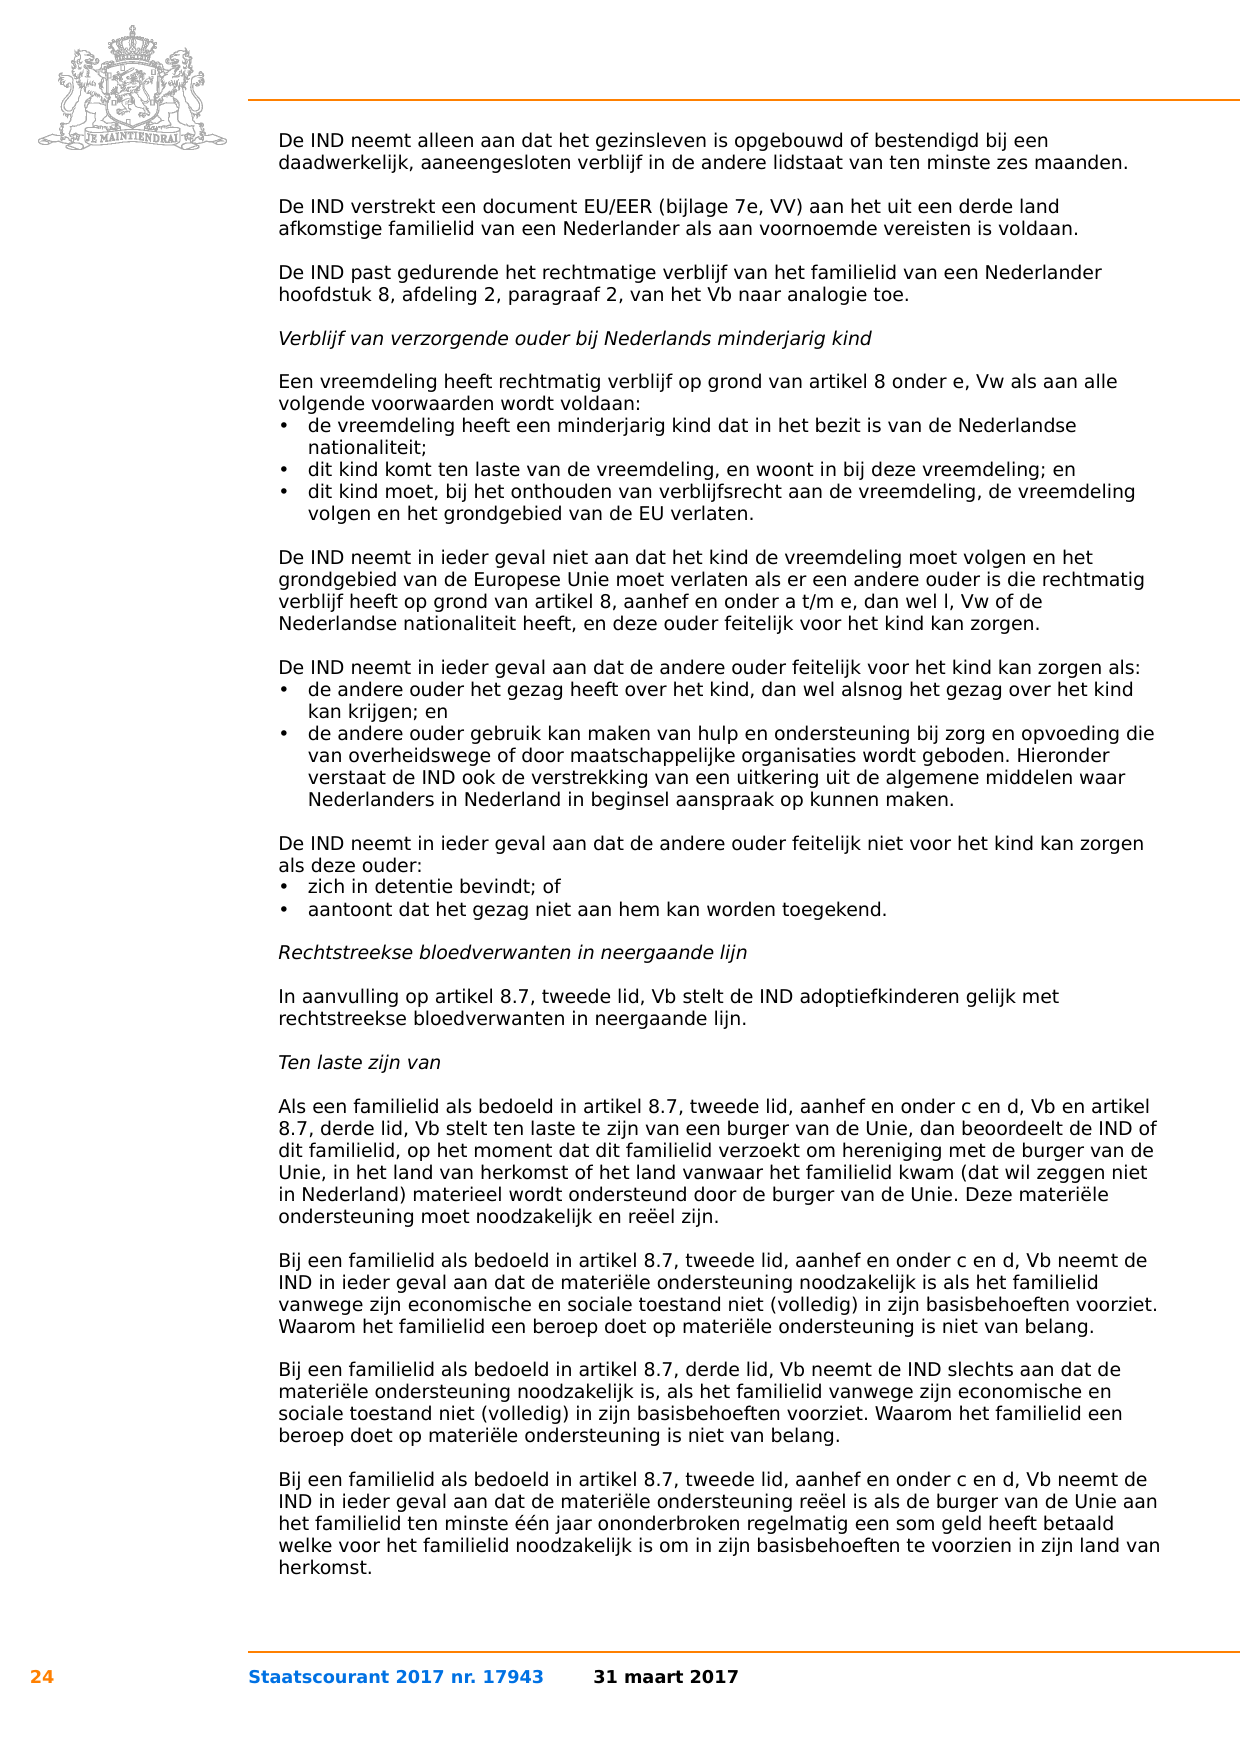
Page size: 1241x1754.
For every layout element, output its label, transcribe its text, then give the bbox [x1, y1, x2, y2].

text • de vreemdeling heeft een minderjarig kind dat in het bezit is van de Nederlandse nationaliteit; [278, 415, 1163, 459]
text Een vreemdeling heeft rechtmatig verblijf op grond van artikel 8 onder e, Vw als aan alle volgende voorwaarden wordt voldaan: [278, 371, 1163, 415]
text • de andere ouder het gezag heeft over het kind, dan wel alsnog het gezag over het kind kan krijgen; en [278, 679, 1163, 723]
text Bij een familielid als bedoeld in artikel 8.7, tweede lid, aanhef en onder c en d, Vb neemt de IND in ieder geval aan dat de materiële ondersteuning reëel is als de burger van de Unie aan het familielid ten minste één jaar ononderbroken regelmatig een som geld heeft betaald welke voor het familielid noodzakelijk is om in zijn basisbehoeften te voorzien in zijn land van herkomst. [278, 1469, 1163, 1579]
text De IND neemt in ieder geval aan dat de andere ouder feitelijk niet voor het kind kan zorgen als deze ouder: [278, 832, 1163, 876]
text • aantoont dat het gezag niet aan hem kan worden toegekend. [278, 898, 1163, 920]
subtitle Ten laste zijn van [278, 1052, 1163, 1074]
picture [38, 25, 227, 150]
text Bij een familielid als bedoeld in artikel 8.7, tweede lid, aanhef en onder c en d, Vb neemt de IND in ieder geval aan dat de materiële ondersteuning noodzakelijk is als het familielid vanwege zijn economische en sociale toestand niet (volledig) in zijn basisbehoeften voorziet. Waarom het familielid een beroep doet op materiële ondersteuning is niet van belang. [278, 1249, 1163, 1337]
text De IND neemt in ieder geval aan dat de andere ouder feitelijk voor het kind kan zorgen als: [278, 657, 1163, 679]
text De IND neemt alleen aan dat het gezinsleven is opgebouwd of bestendigd bij een daadwerkelijk, aaneengesloten verblijf in de andere lidstaat van ten minste zes maanden. [278, 130, 1163, 174]
text De IND past gedurende het rechtmatige verblijf van het familielid van een Nederlander hoofdstuk 8, afdeling 2, paragraaf 2, van het Vb naar analogie toe. [278, 262, 1163, 306]
text • dit kind moet, bij het onthouden van verblijfsrecht aan de vreemdeling, de vreemdeling volgen en het grondgebied van de EU verlaten. [278, 481, 1163, 525]
text De IND verstrekt een document EU/EER (bijlage 7e, VV) aan het uit een derde land afkomstige familielid van een Nederlander als aan voornoemde vereisten is voldaan. [278, 196, 1163, 240]
text • dit kind komt ten laste van de vreemdeling, en woont in bij deze vreemdeling; en [278, 459, 1163, 481]
text In aanvulling op artikel 8.7, tweede lid, Vb stelt de IND adoptiefkinderen gelijk met rechtstreekse bloedverwanten in neergaande lijn. [278, 986, 1163, 1030]
text • zich in detentie bevindt; of [278, 876, 1163, 898]
text De IND neemt in ieder geval niet aan dat het kind de vreemdeling moet volgen en het grondgebied van de Europese Unie moet verlaten als er een andere ouder is die rechtmatig verblijf heeft op grond van artikel 8, aanhef en onder a t/m e, dan wel l, Vw of de Nederlandse nationaliteit heeft, en deze ouder feitelijk voor het kind kan zorgen. [278, 547, 1163, 635]
text Bij een familielid als bedoeld in artikel 8.7, derde lid, Vb neemt de IND slechts aan dat de materiële ondersteuning noodzakelijk is, als het familielid vanwege zijn economische en sociale toestand niet (volledig) in zijn basisbehoeften voorziet. Waarom het familielid een beroep doet op materiële ondersteuning is niet van belang. [278, 1359, 1163, 1447]
subtitle Verblijf van verzorgende ouder bij Nederlands minderjarig kind [278, 327, 1163, 349]
subtitle Rechtstreekse bloedverwanten in neergaande lijn [278, 942, 1163, 964]
text Als een familielid als bedoeld in artikel 8.7, tweede lid, aanhef en onder c en d, Vb en artikel 8.7, derde lid, Vb stelt ten laste te zijn van een burger van de Unie, dan beoordeelt de IND of dit familielid, op het moment dat dit familielid verzoekt om hereniging met de burger van de Unie, in het land van herkomst of het land vanwaar het familielid kwam (dat wil zeggen niet in Nederland) materieel wordt ondersteund door de burger van de Unie. Deze materiële ondersteuning moet noodzakelijk en reëel zijn. [278, 1096, 1163, 1228]
text • de andere ouder gebruik kan maken van hulp en ondersteuning bij zorg en opvoeding die van overheidswege of door maatschappelijke organisaties wordt geboden. Hieronder verstaat de IND ook de verstrekking van een uitkering uit de algemene middelen waar Nederlanders in Nederland in beginsel aanspraak op kunnen maken. [278, 723, 1163, 811]
